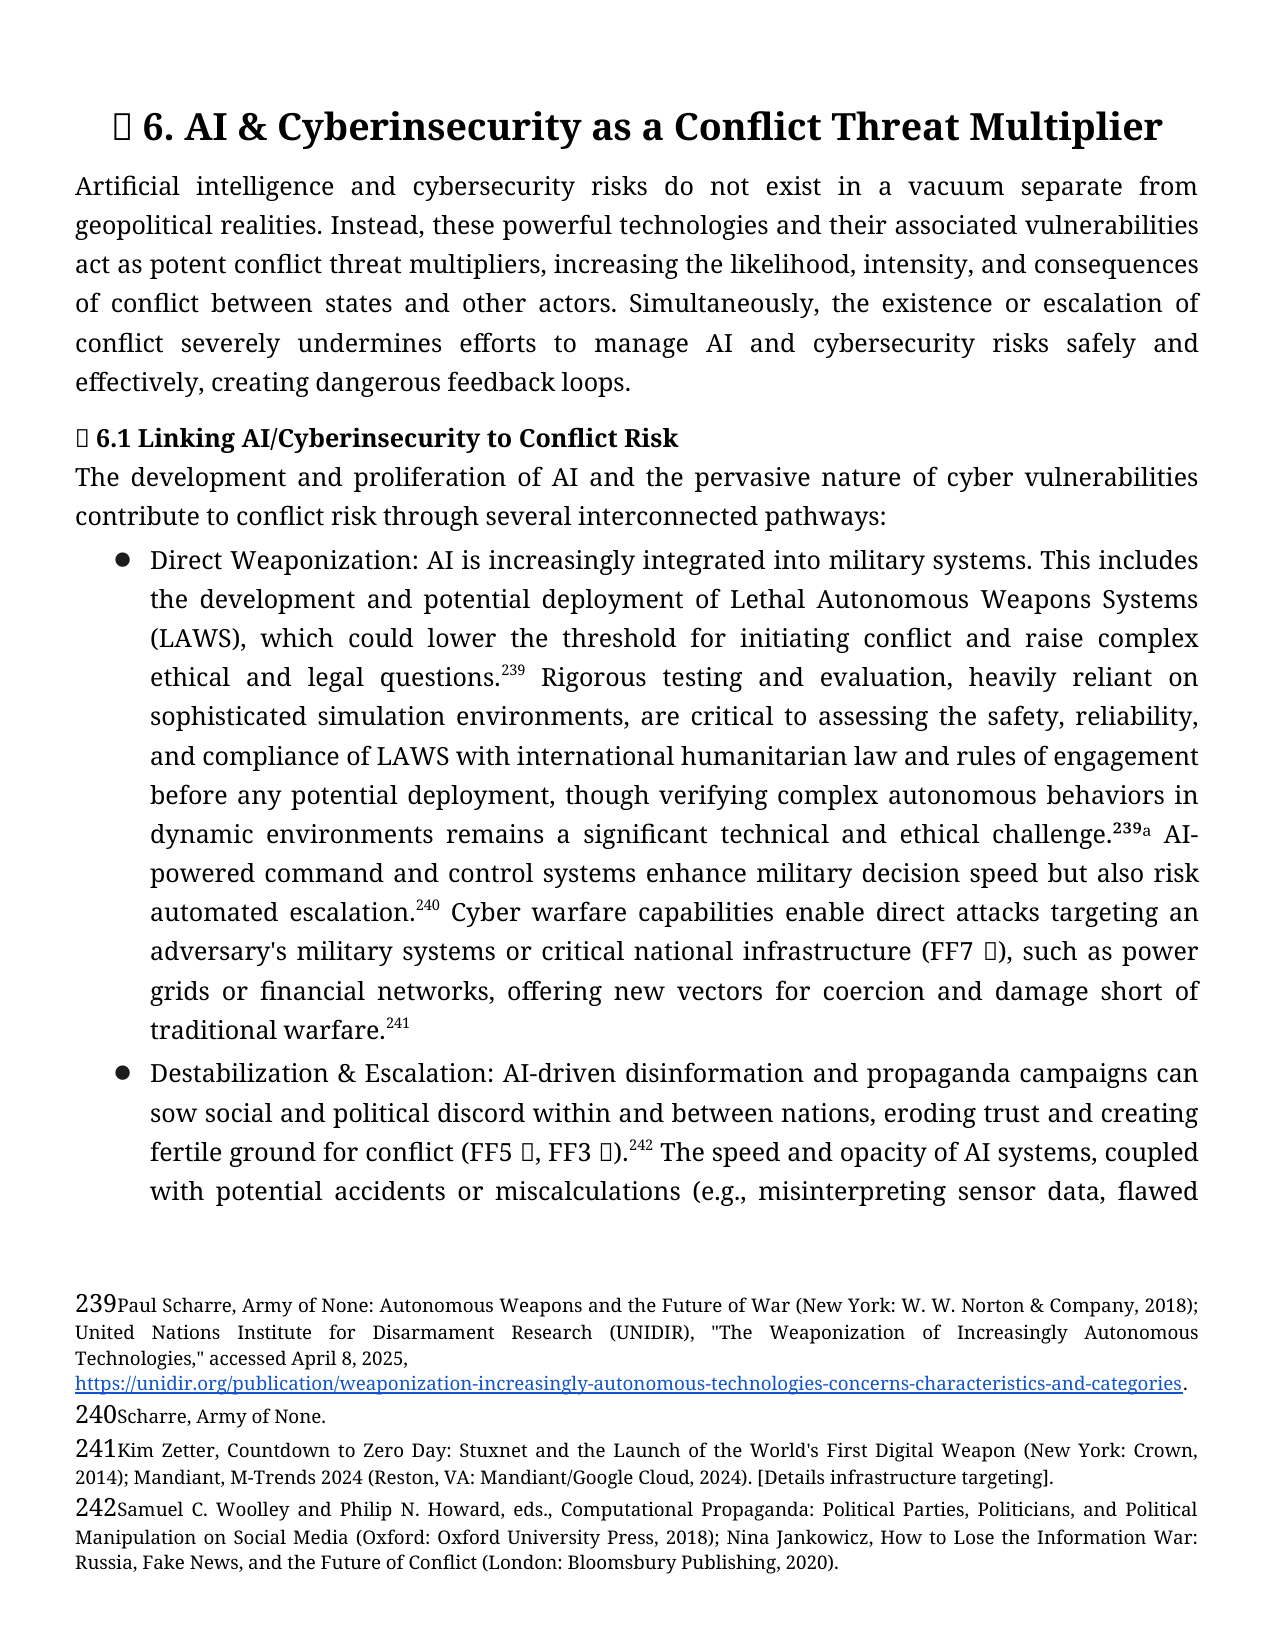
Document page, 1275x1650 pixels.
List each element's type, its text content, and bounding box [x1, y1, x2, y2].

text Artificial intelligence and cybersecurity risks do not exist in a vacuum separate from geopolitical realities. Instead, these powerful technologies and their associated vulnerabilities act as potent conflict threat multipliers, increasing the likelihood, intensity, and consequences of conflict between states and other actors. Simultaneously, the existence or escalation of conflict severely undermines efforts to manage AI and cybersecurity risks safely and effectively, creating dangerous feedback loops. [75, 169, 1200, 398]
subtitle 🤖 6.1 Linking AI/Cyberinsecurity to Conflict Risk [75, 420, 1200, 454]
subtitle 🤖 6. AI & Cyberinsecurity as a Conflict Threat Multiplier [75, 100, 1200, 151]
list Destabilization & Escalation: AI-driven disinformation and propaganda campaigns can sow social and political discord within and between nations, eroding trust and creating fertile ground for conflict (FF5 📀, FF3 🤝). The speed and opacity of AI systems, coupled with potential accidents or miscalculations (e.g., misinterpreting sensor data, flawed [112, 1052, 1200, 1208]
list Samuel C. Woolley and Philip N. Howard, eds., Computational Propaganda: Political Parties, Politicians, and Political Manipulation on Social Media (Oxford: Oxford University Press, 2018); Nina Jankowicz, How to Lose the Information War: Russia, Fake News, and the Future of Conflict (London: Bloomsbury Publishing, 2020). [75, 1490, 1200, 1575]
list https://unidir.org/publication/weaponization-increasingly-autonomous-technologies-concerns-characteristics-and-categories. [75, 1371, 1200, 1396]
list Scharre, Army of None. [75, 1396, 1200, 1430]
text The development and proliferation of AI and the pervasive nature of cyber vulnerabilities contribute to conflict risk through several interconnected pathways: [75, 459, 1200, 533]
list Direct Weaponization: AI is increasingly integrated into military systems. This includes the development and potential deployment of Lethal Autonomous Weapons Systems (LAWS), which could lower the threshold for initiating conflict and raise complex ethical and legal questions. Rigorous testing and evaluation, heavily reliant on sophisticated simulation environments, are critical to assessing the safety, reliability, and compliance of LAWS with international humanitarian law and rules of engagement before any potential deployment, though verifying complex autonomous behaviors in dynamic environments remains a significant technical and ethical challenge.²³⁹ᵃ AI-powered command and control systems enhance military decision speed but also risk automated escalation. Cyber warfare capabilities enable direct attacks targeting an adversary's military systems or critical national infrastructure (FF7 🔌), such as power grids or financial networks, offering new vectors for coercion and damage short of traditional warfare. [112, 538, 1200, 1046]
list Kim Zetter, Countdown to Zero Day: Stuxnet and the Launch of the World's First Digital Weapon (New York: Crown, 2014); Mandiant, M-Trends 2024 (Reston, VA: Mandiant/Google Cloud, 2024). [Details infrastructure targeting]. [75, 1430, 1200, 1490]
list Paul Scharre, Army of None: Autonomous Weapons and the Future of War (New York: W. W. Norton & Company, 2018); United Nations Institute for Disarmament Research (UNIDIR), "The Weaponization of Increasingly Autonomous Technologies," accessed April 8, 2025, [75, 1286, 1200, 1371]
